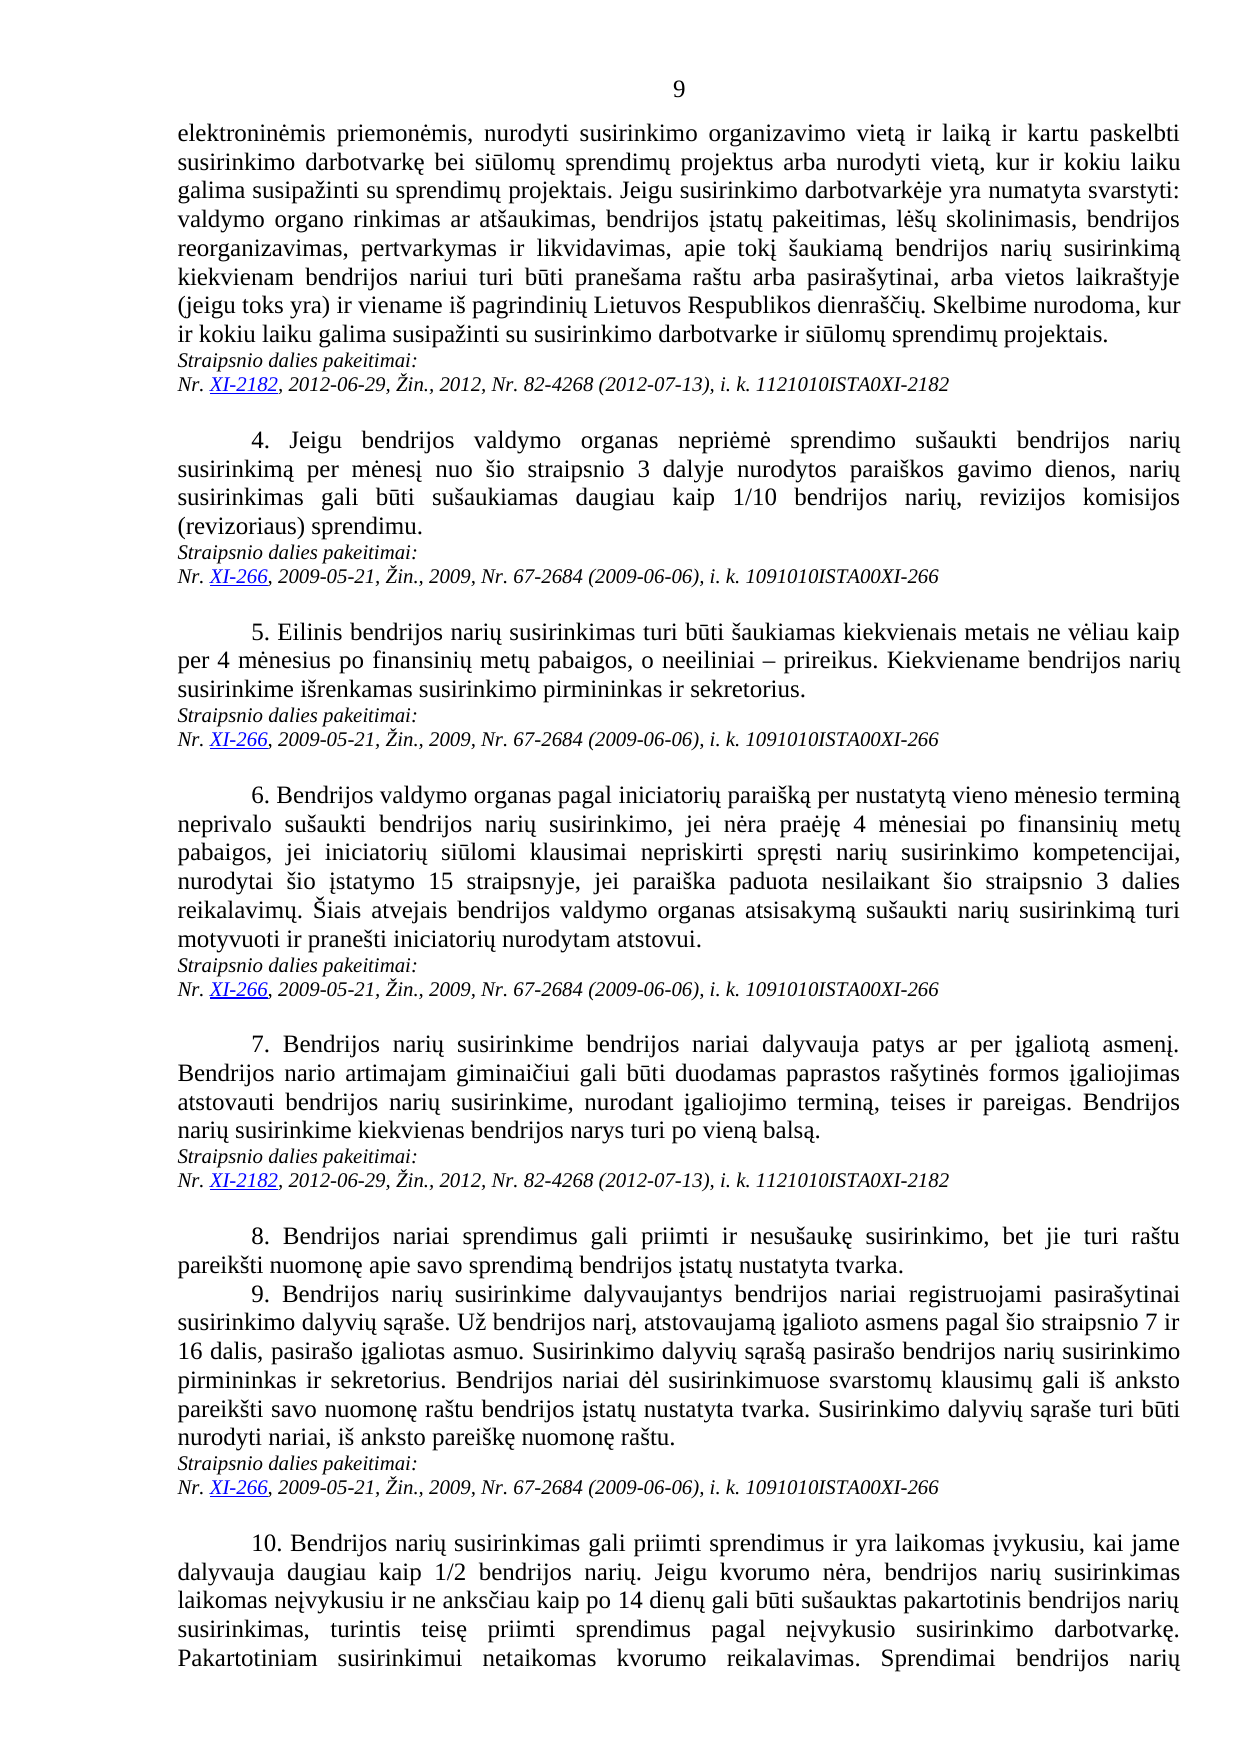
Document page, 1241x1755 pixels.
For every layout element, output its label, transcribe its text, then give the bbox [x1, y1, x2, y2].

text Nr. XI-2182, 2012-06-29, Žin., 2012, Nr. 82-4268 (2012-07-13), i. k. 1121010ISTA0XI-2182 [177, 1168, 1181, 1192]
text 4. Jeigu bendrijos valdymo organas nepriėmė sprendimo sušaukti bendrijos narių susirinkimą per mėnesį nuo šio straipsnio 3 dalyje nurodytos paraiškos gavimo dienos, narių susirinkimas gali būti sušaukiamas daugiau kaip 1/10 bendrijos narių, revizijos komisijos (revizoriaus) sprendimu. [177, 425, 1181, 540]
text Nr. XI-266, 2009-05-21, Žin., 2009, Nr. 67-2684 (2009-06-06), i. k. 1091010ISTA00XI-266 [177, 1475, 1181, 1499]
text 7. Bendrijos narių susirinkime bendrijos nariai dalyvauja patys ar per įgaliotą asmenį. Bendrijos nario artimajam giminaičiui gali būti duodamas paprastos rašytinės formos įgaliojimas atstovauti bendrijos narių susirinkime, nurodant įgaliojimo terminą, teises ir pareigas. Bendrijos narių susirinkime kiekvienas bendrijos narys turi po vieną balsą. [177, 1029, 1181, 1144]
text Straipsnio dalies pakeitimai: [177, 1144, 1181, 1168]
text elektroninėmis priemonėmis, nurodyti susirinkimo organizavimo vietą ir laiką ir kartu paskelbti susirinkimo darbotvarkę bei siūlomų sprendimų projektus arba nurodyti vietą, kur ir kokiu laiku galima susipažinti su sprendimų projektais. Jeigu susirinkimo darbotvarkėje yra numatyta svarstyti: valdymo organo rinkimas ar atšaukimas, bendrijos įstatų pakeitimas, lėšų skolinimasis, bendrijos reorganizavimas, pertvarkymas ir likvidavimas, apie tokį šaukiamą bendrijos narių susirinkimą kiekvienam bendrijos nariui turi būti pranešama raštu arba pasirašytinai, arba vietos laikraštyje (jeigu toks yra) ir viename iš pagrindinių Lietuvos Respublikos dienraščių. Skelbime nurodoma, kur ir kokiu laiku galima susipažinti su susirinkimo darbotvarke ir siūlomų sprendimų projektais. [177, 118, 1181, 348]
text Straipsnio dalies pakeitimai: [177, 703, 1181, 727]
text 10. Bendrijos narių susirinkimas gali priimti sprendimus ir yra laikomas įvykusiu, kai jame dalyvauja daugiau kaip 1/2 bendrijos narių. Jeigu kvorumo nėra, bendrijos narių susirinkimas laikomas neįvykusiu ir ne anksčiau kaip po 14 dienų gali būti sušauktas pakartotinis bendrijos narių susirinkimas, turintis teisę priimti sprendimus pagal neįvykusio susirinkimo darbotvarkę. Pakartotiniam susirinkimui netaikomas kvorumo reikalavimas. Sprendimai bendrijos narių [177, 1528, 1181, 1672]
text 8. Bendrijos nariai sprendimus gali priimti ir nesušaukę susirinkimo, bet jie turi raštu pareikšti nuomonę apie savo sprendimą bendrijos įstatų nustatyta tvarka. [177, 1221, 1181, 1279]
text Nr. XI-266, 2009-05-21, Žin., 2009, Nr. 67-2684 (2009-06-06), i. k. 1091010ISTA00XI-266 [177, 727, 1181, 751]
text Straipsnio dalies pakeitimai: [177, 952, 1181, 977]
text Straipsnio dalies pakeitimai: [177, 348, 1181, 372]
text Straipsnio dalies pakeitimai: [177, 540, 1181, 564]
text 5. Eilinis bendrijos narių susirinkimas turi būti šaukiamas kiekvienais metais ne vėliau kaip per 4 mėnesius po finansinių metų pabaigos, o neeiliniai – prireikus. Kiekviename bendrijos narių susirinkime išrenkamas susirinkimo pirmininkas ir sekretorius. [177, 617, 1181, 703]
text Nr. XI-2182, 2012-06-29, Žin., 2012, Nr. 82-4268 (2012-07-13), i. k. 1121010ISTA0XI-2182 [177, 372, 1181, 396]
text 9. Bendrijos narių susirinkime dalyvaujantys bendrijos nariai registruojami pasirašytinai susirinkimo dalyvių sąraše. Už bendrijos narį, atstovaujamą įgalioto asmens pagal šio straipsnio 7 ir 16 dalis, pasirašo įgaliotas asmuo. Susirinkimo dalyvių sąrašą pasirašo bendrijos narių susirinkimo pirmininkas ir sekretorius. Bendrijos nariai dėl susirinkimuose svarstomų klausimų gali iš anksto pareikšti savo nuomonę raštu bendrijos įstatų nustatyta tvarka. Susirinkimo dalyvių sąraše turi būti nurodyti nariai, iš anksto pareiškę nuomonę raštu. [177, 1279, 1181, 1451]
text 6. Bendrijos valdymo organas pagal iniciatorių paraišką per nustatytą vieno mėnesio terminą neprivalo sušaukti bendrijos narių susirinkimo, jei nėra praėję 4 mėnesiai po finansinių metų pabaigos, jei iniciatorių siūlomi klausimai nepriskirti spręsti narių susirinkimo kompetencijai, nurodytai šio įstatymo 15 straipsnyje, jei paraiška paduota nesilaikant šio straipsnio 3 dalies reikalavimų. Šiais atvejais bendrijos valdymo organas atsisakymą sušaukti narių susirinkimą turi motyvuoti ir pranešti iniciatorių nurodytam atstovui. [177, 780, 1181, 952]
text Straipsnio dalies pakeitimai: [177, 1451, 1181, 1475]
text Nr. XI-266, 2009-05-21, Žin., 2009, Nr. 67-2684 (2009-06-06), i. k. 1091010ISTA00XI-266 [177, 977, 1181, 1001]
text Nr. XI-266, 2009-05-21, Žin., 2009, Nr. 67-2684 (2009-06-06), i. k. 1091010ISTA00XI-266 [177, 564, 1181, 588]
